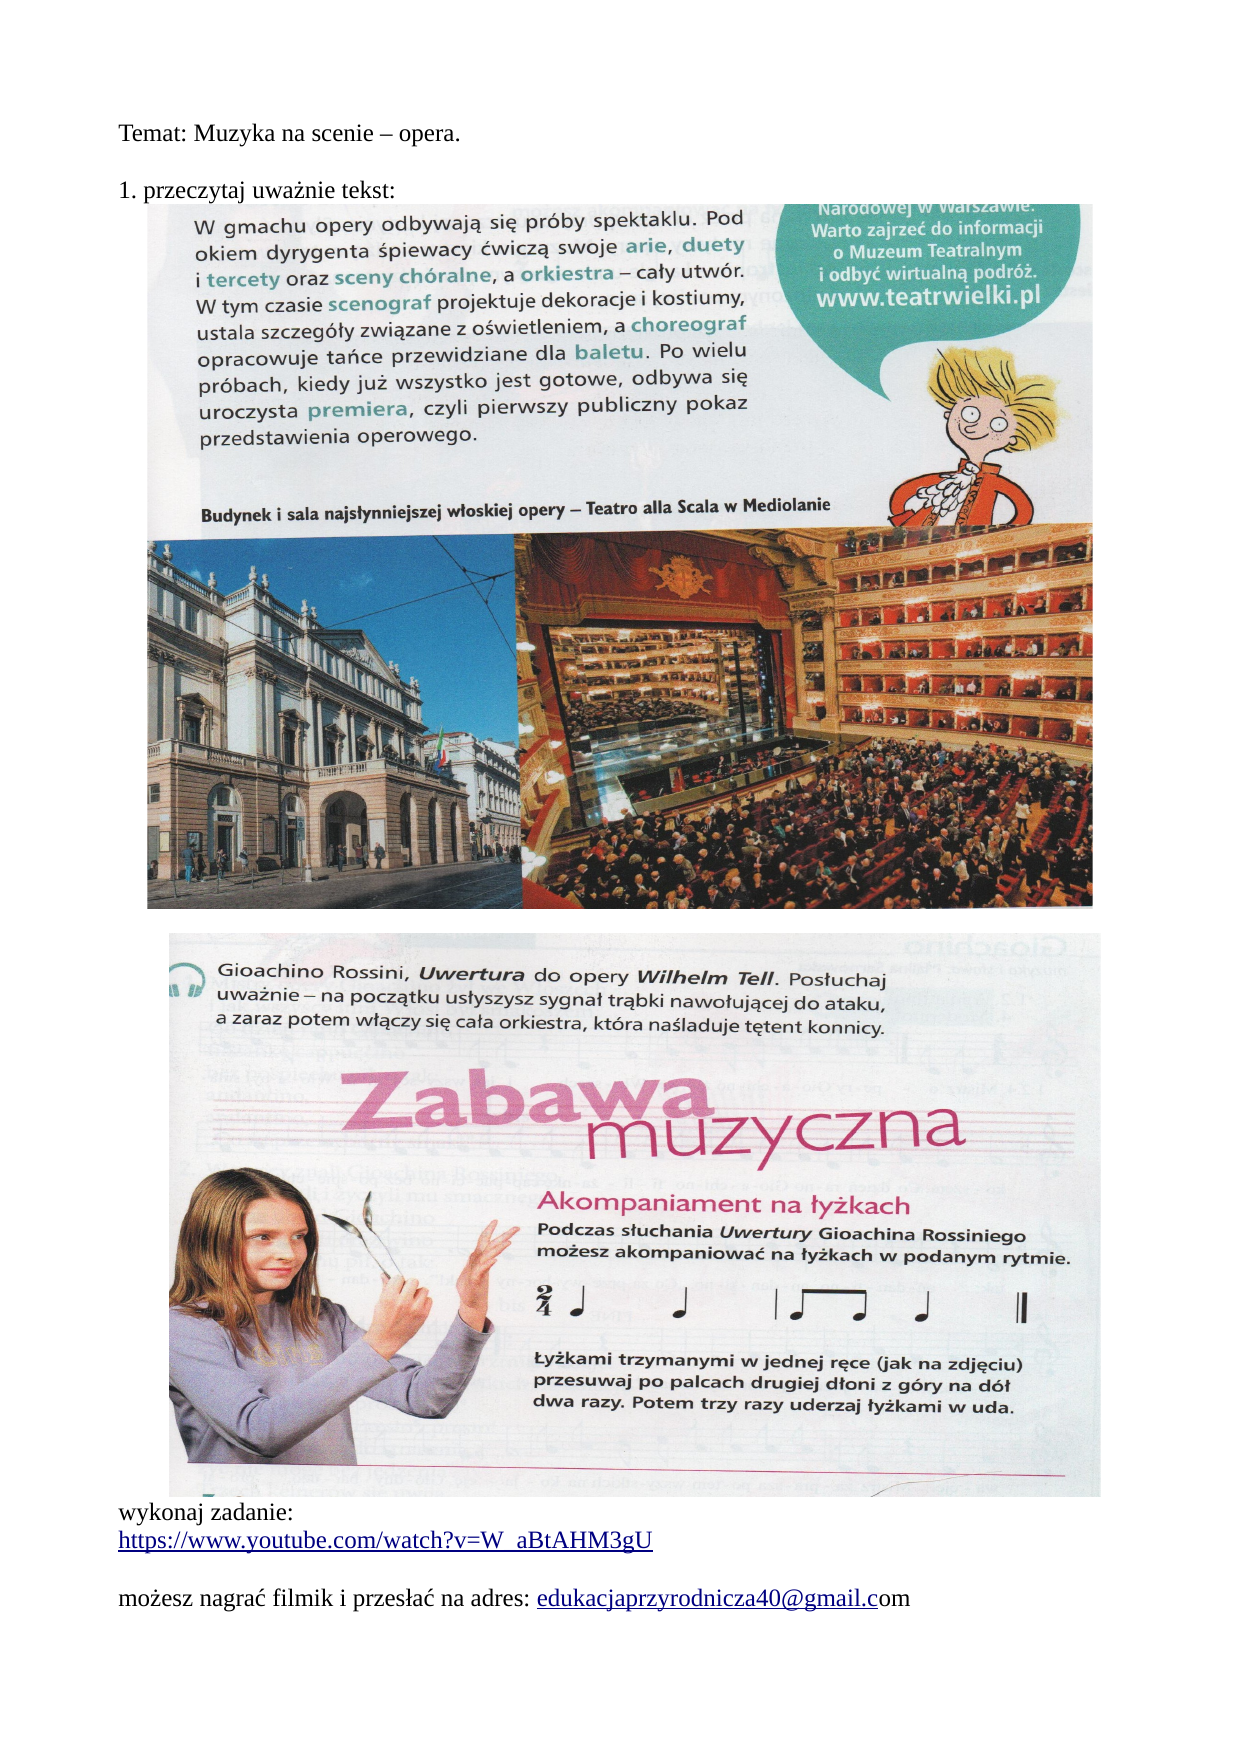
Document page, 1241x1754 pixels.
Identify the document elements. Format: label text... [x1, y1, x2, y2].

text możesz nagrać filmik i przesłać na adres: edukacjaprzyrodnicza40@gmail.com [118, 1583, 1122, 1612]
text https://www.youtube.com/watch?v=W_aBtAHM3gU [118, 1525, 1122, 1554]
picture [169, 933, 1101, 1497]
text Temat: Muzyka na scenie – opera. [118, 118, 1122, 147]
text wykonaj zadanie: [118, 204, 1122, 1525]
text 1. przeczytaj uważnie tekst: [118, 176, 1122, 204]
picture [147, 204, 1093, 909]
